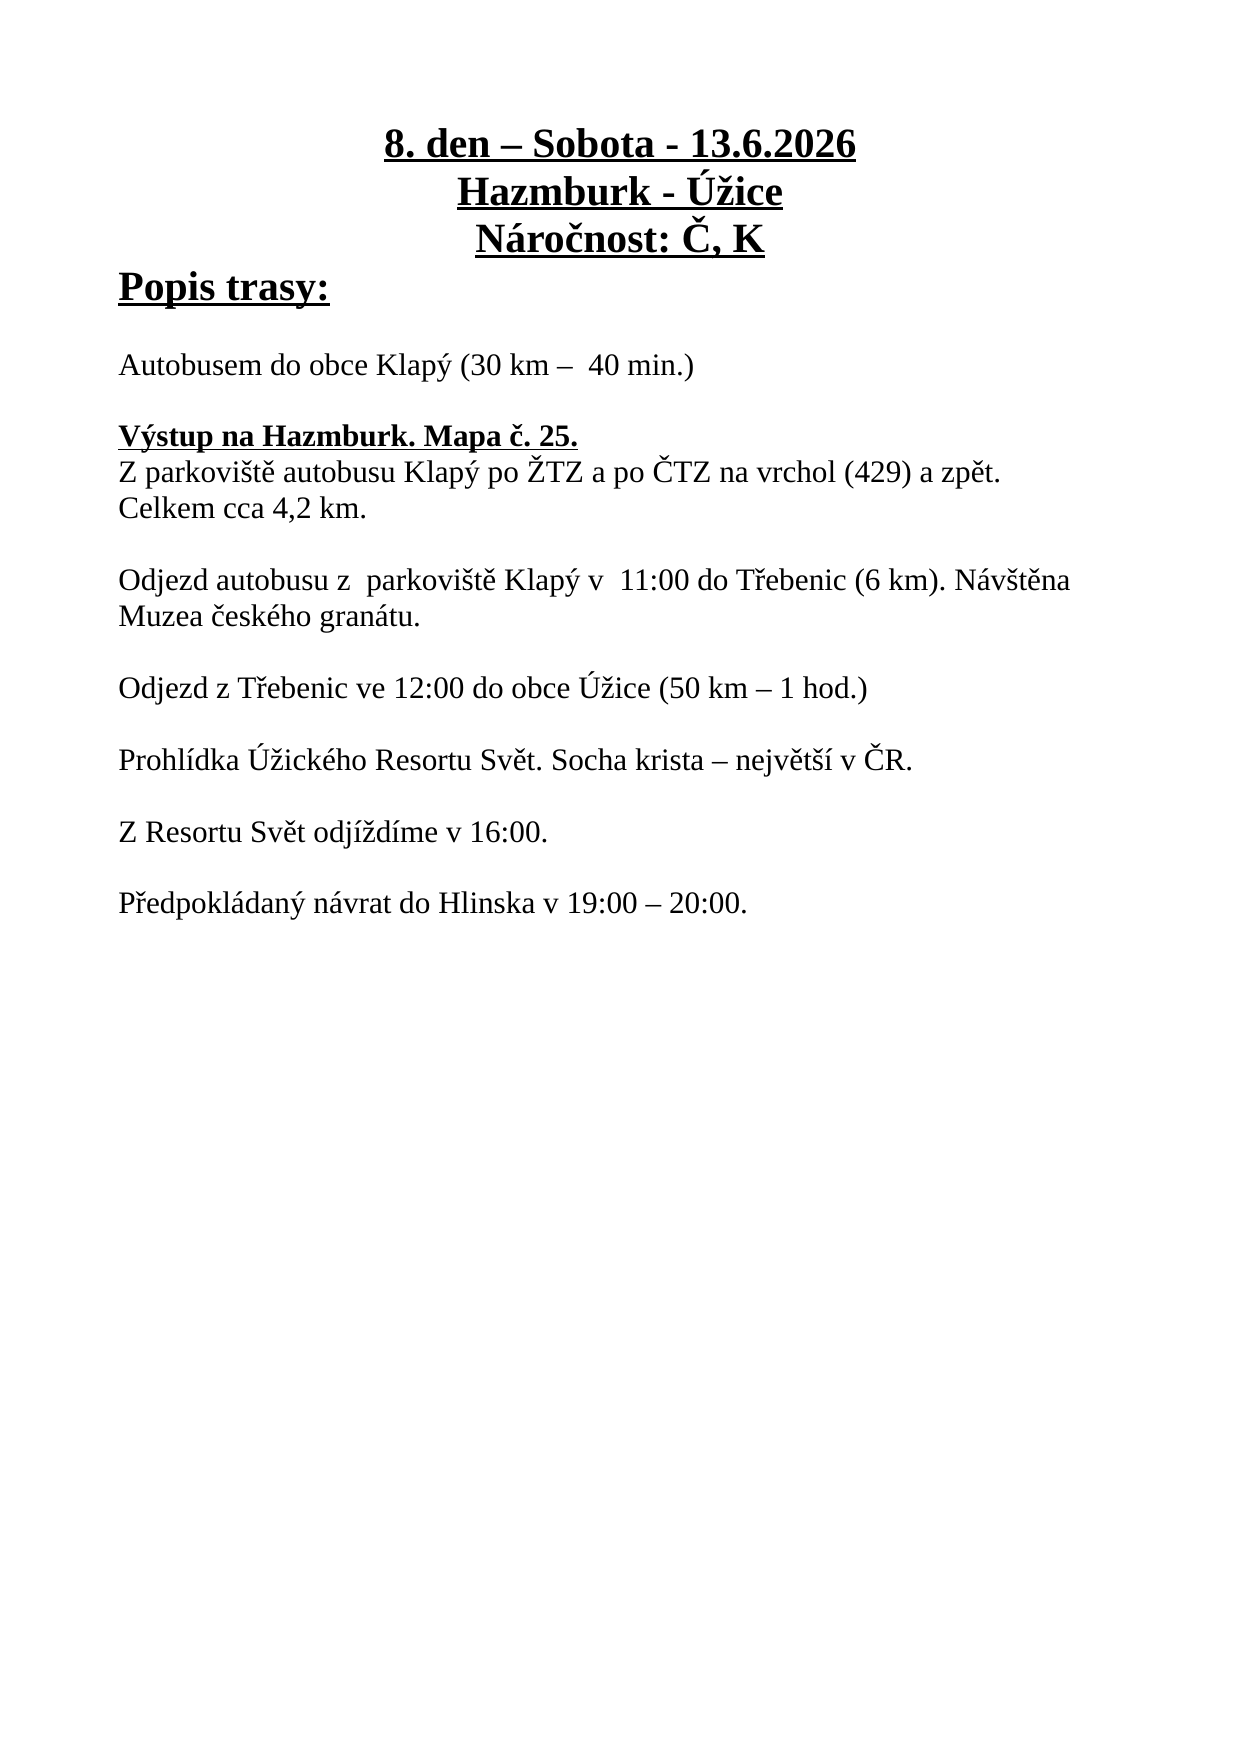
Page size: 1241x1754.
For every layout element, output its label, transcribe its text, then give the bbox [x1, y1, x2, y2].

text Výstup na Hazmburk. Mapa č. 25. [118, 418, 1122, 453]
text Předpokládaný návrat do Hlinska v 19:00 – 20:00. [118, 885, 1122, 921]
text Odjezd z Třebenic ve 12:00 do obce Úžice (50 km – 1 hod.) [118, 669, 1122, 705]
text Odjezd autobusu z parkoviště Klapý v 11:00 do Třebenic (6 km). Návštěna Muzea českého granátu. [118, 561, 1122, 633]
text Z parkoviště autobusu Klapý po ŽTZ a po ČTZ na vrchol (429) a zpět. [118, 453, 1122, 489]
text Hazmburk - Úžice [118, 166, 1122, 214]
text Prohlídka Úžického Resortu Svět. Socha krista – největší v ČR. [118, 741, 1122, 777]
text Celkem cca 4,2 km. [118, 489, 1122, 525]
text 8. den – Sobota - 13.6.2026 [118, 118, 1122, 166]
text Popis trasy: [118, 262, 1122, 310]
text Z Resortu Svět odjíždíme v 16:00. [118, 813, 1122, 849]
text Autobusem do obce Klapý (30 km – 40 min.) [118, 346, 1122, 382]
text Náročnost: Č, K [118, 214, 1122, 262]
